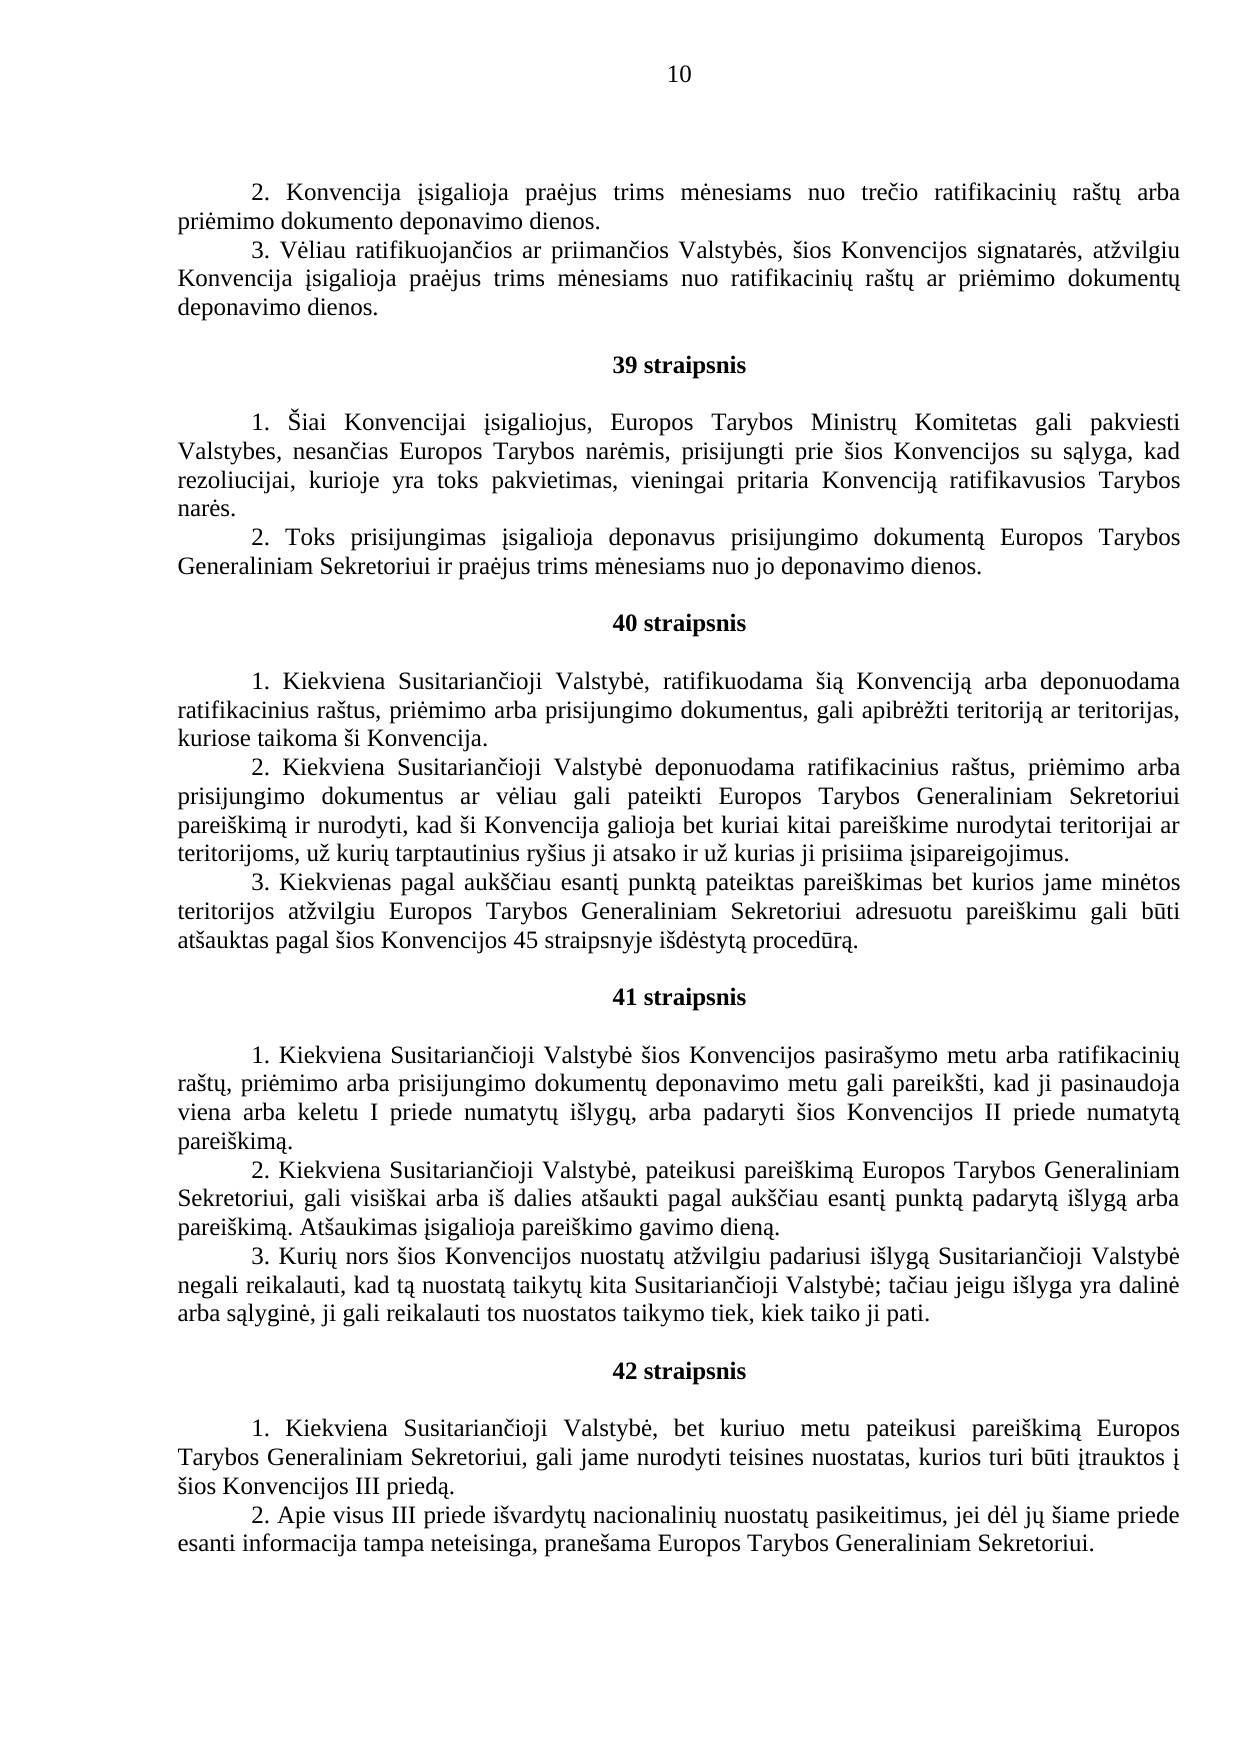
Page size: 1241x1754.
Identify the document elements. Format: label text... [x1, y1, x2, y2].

text 39 straipsnis [177, 350, 1181, 378]
text 41 straipsnis [177, 982, 1181, 1011]
text 2. Konvencija įsigalioja praėjus trims mėnesiams nuo trečio ratifikacinių raštų arba priėmimo dokumento deponavimo dienos. [177, 177, 1181, 235]
text 42 straipsnis [177, 1356, 1181, 1385]
text 40 straipsnis [177, 608, 1181, 637]
text 3. Kiekvienas pagal aukščiau esantį punktą pateiktas pareiškimas bet kurios jame minėtos teritorijos atžvilgiu Europos Tarybos Generaliniam Sekretoriui adresuotu pareiškimu gali būti atšauktas pagal šios Konvencijos 45 straipsnyje išdėstytą procedūrą. [177, 867, 1181, 953]
text 1. Šiai Konvencijai įsigaliojus, Europos Tarybos Ministrų Komitetas gali pakviesti Valstybes, nesančias Europos Tarybos narėmis, prisijungti prie šios Konvencijos su sąlyga, kad rezoliucijai, kurioje yra toks pakvietimas, vieningai pritaria Konvenciją ratifikavusios Tarybos narės. [177, 407, 1181, 522]
text 2. Toks prisijungimas įsigalioja deponavus prisijungimo dokumentą Europos Tarybos Generaliniam Sekretoriui ir praėjus trims mėnesiams nuo jo deponavimo dienos. [177, 522, 1181, 580]
text 1. Kiekviena Susitariančioji Valstybė, ratifikuodama šią Konvenciją arba deponuodama ratifikacinius raštus, priėmimo arba prisijungimo dokumentus, gali apibrėžti teritoriją ar teritorijas, kuriose taikoma ši Konvencija. [177, 666, 1181, 752]
text 2. Kiekviena Susitariančioji Valstybė, pateikusi pareiškimą Europos Tarybos Generaliniam Sekretoriui, gali visiškai arba iš dalies atšaukti pagal aukščiau esantį punktą padarytą išlygą arba pareiškimą. Atšaukimas įsigalioja pareiškimo gavimo dieną. [177, 1155, 1181, 1241]
text 1. Kiekviena Susitariančioji Valstybė šios Konvencijos pasirašymo metu arba ratifikacinių raštų, priėmimo arba prisijungimo dokumentų deponavimo metu gali pareikšti, kad ji pasinaudoja viena arba keletu I priede numatytų išlygų, arba padaryti šios Konvencijos II priede numatytą pareiškimą. [177, 1040, 1181, 1155]
text 1. Kiekviena Susitariančioji Valstybė, bet kuriuo metu pateikusi pareiškimą Europos Tarybos Generaliniam Sekretoriui, gali jame nurodyti teisines nuostatas, kurios turi būti įtrauktos į šios Konvencijos III priedą. [177, 1413, 1181, 1500]
text 3. Kurių nors šios Konvencijos nuostatų atžvilgiu padariusi išlygą Susitariančioji Valstybė negali reikalauti, kad tą nuostatą taikytų kita Susitariančioji Valstybė; tačiau jeigu išlyga yra dalinė arba sąlyginė, ji gali reikalauti tos nuostatos taikymo tiek, kiek taiko ji pati. [177, 1241, 1181, 1327]
text 2. Apie visus III priede išvardytų nacionalinių nuostatų pasikeitimus, jei dėl jų šiame priede esanti informacija tampa neteisinga, pranešama Europos Tarybos Generaliniam Sekretoriui. [177, 1500, 1181, 1557]
text 2. Kiekviena Susitariančioji Valstybė deponuodama ratifikacinius raštus, priėmimo arba prisijungimo dokumentus ar vėliau gali pateikti Europos Tarybos Generaliniam Sekretoriui pareiškimą ir nurodyti, kad ši Konvencija galioja bet kuriai kitai pareiškime nurodytai teritorijai ar teritorijoms, už kurių tarptautinius ryšius ji atsako ir už kurias ji prisiima įsipareigojimus. [177, 752, 1181, 867]
text 3. Vėliau ratifikuojančios ar priimančios Valstybės, šios Konvencijos signatarės, atžvilgiu Konvencija įsigalioja praėjus trims mėnesiams nuo ratifikacinių raštų ar priėmimo dokumentų deponavimo dienos. [177, 235, 1181, 321]
